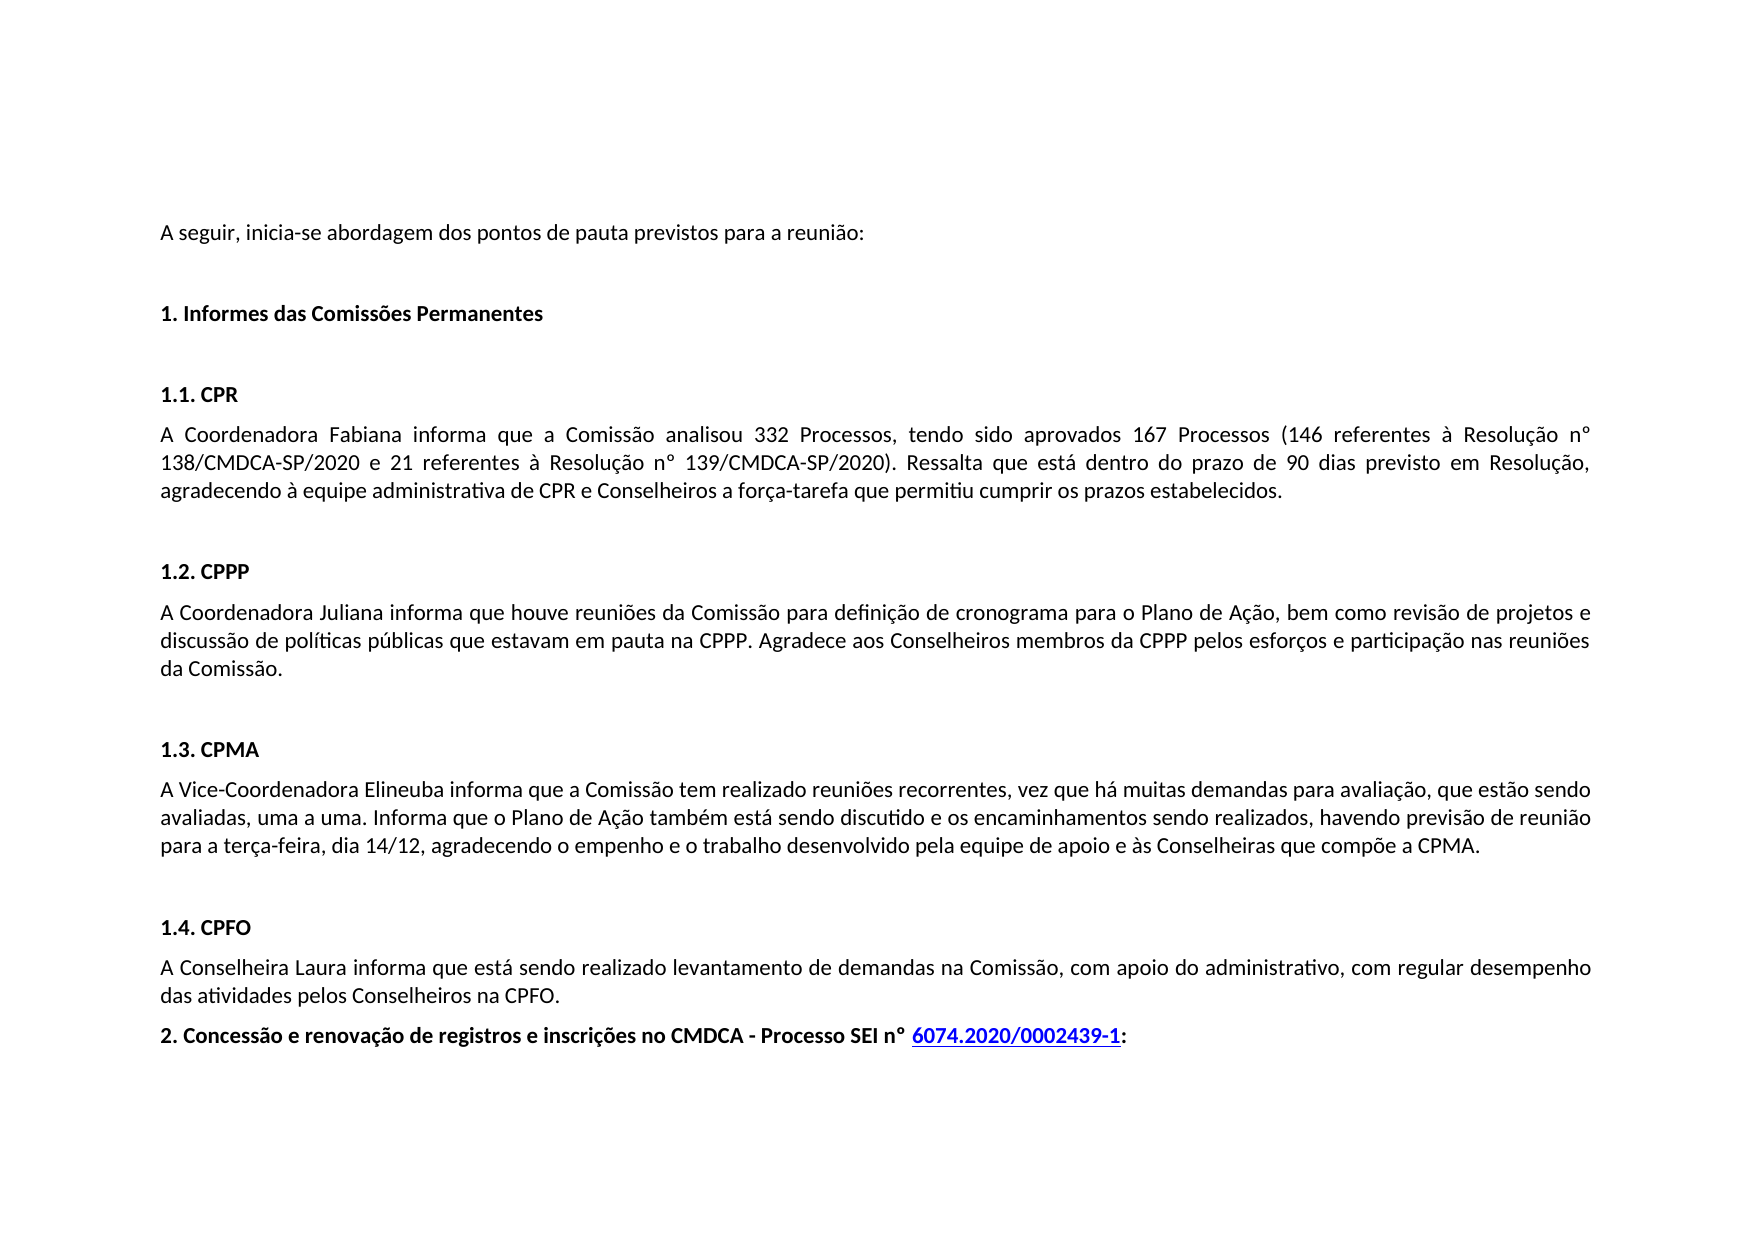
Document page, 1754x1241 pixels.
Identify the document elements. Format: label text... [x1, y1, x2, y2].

text 1.4. CPFO [160, 913, 1594, 941]
text 2. Concessão e renovação de registros e inscrições no CMDCA - Processo SEI nº 6074.2020/0002439-1: [160, 1022, 1594, 1050]
text A Conselheira Laura informa que está sendo realizado levantamento de demandas na Comissão, com apoio do administrativo, com regular desempenho das atividades pelos Conselheiros na CPFO. [160, 953, 1594, 1009]
text 1.3. CPMA [160, 735, 1594, 763]
text 1.1. CPR [160, 380, 1594, 408]
text A Coordenadora Fabiana informa que a Comissão analisou 332 Processos, tendo sido aprovados 167 Processos (146 referentes à Resolução nº 138/CMDCA-SP/2020 e 21 referentes à Resolução nº 139/CMDCA-SP/2020). Ressalta que está dentro do prazo de 90 dias previsto em Resolução, agradecendo à equipe administrativa de CPR e Conselheiros a força-tarefa que permitiu cumprir os prazos estabelecidos. [160, 420, 1594, 504]
text A seguir, inicia-se abordagem dos pontos de pauta previstos para a reunião: [160, 218, 1594, 246]
text 1.2. CPPP [160, 557, 1594, 585]
text A Vice-Coordenadora Elineuba informa que a Comissão tem realizado reuniões recorrentes, vez que há muitas demandas para avaliação, que estão sendo avaliadas, uma a uma. Informa que o Plano de Ação também está sendo discutido e os encaminhamentos sendo realizados, havendo previsão de reunião para a terça-feira, dia 14/12, agradecendo o empenho e o trabalho desenvolvido pela equipe de apoio e às Conselheiras que compõe a CPMA. [160, 776, 1594, 859]
text A Coordenadora Juliana informa que houve reuniões da Comissão para definição de cronograma para o Plano de Ação, bem como revisão de projetos e discussão de políticas públicas que estavam em pauta na CPPP. Agradece aos Conselheiros membros da CPPP pelos esforços e participação nas reuniões da Comissão. [160, 598, 1594, 682]
text 1. Informes das Comissões Permanentes [160, 299, 1594, 327]
